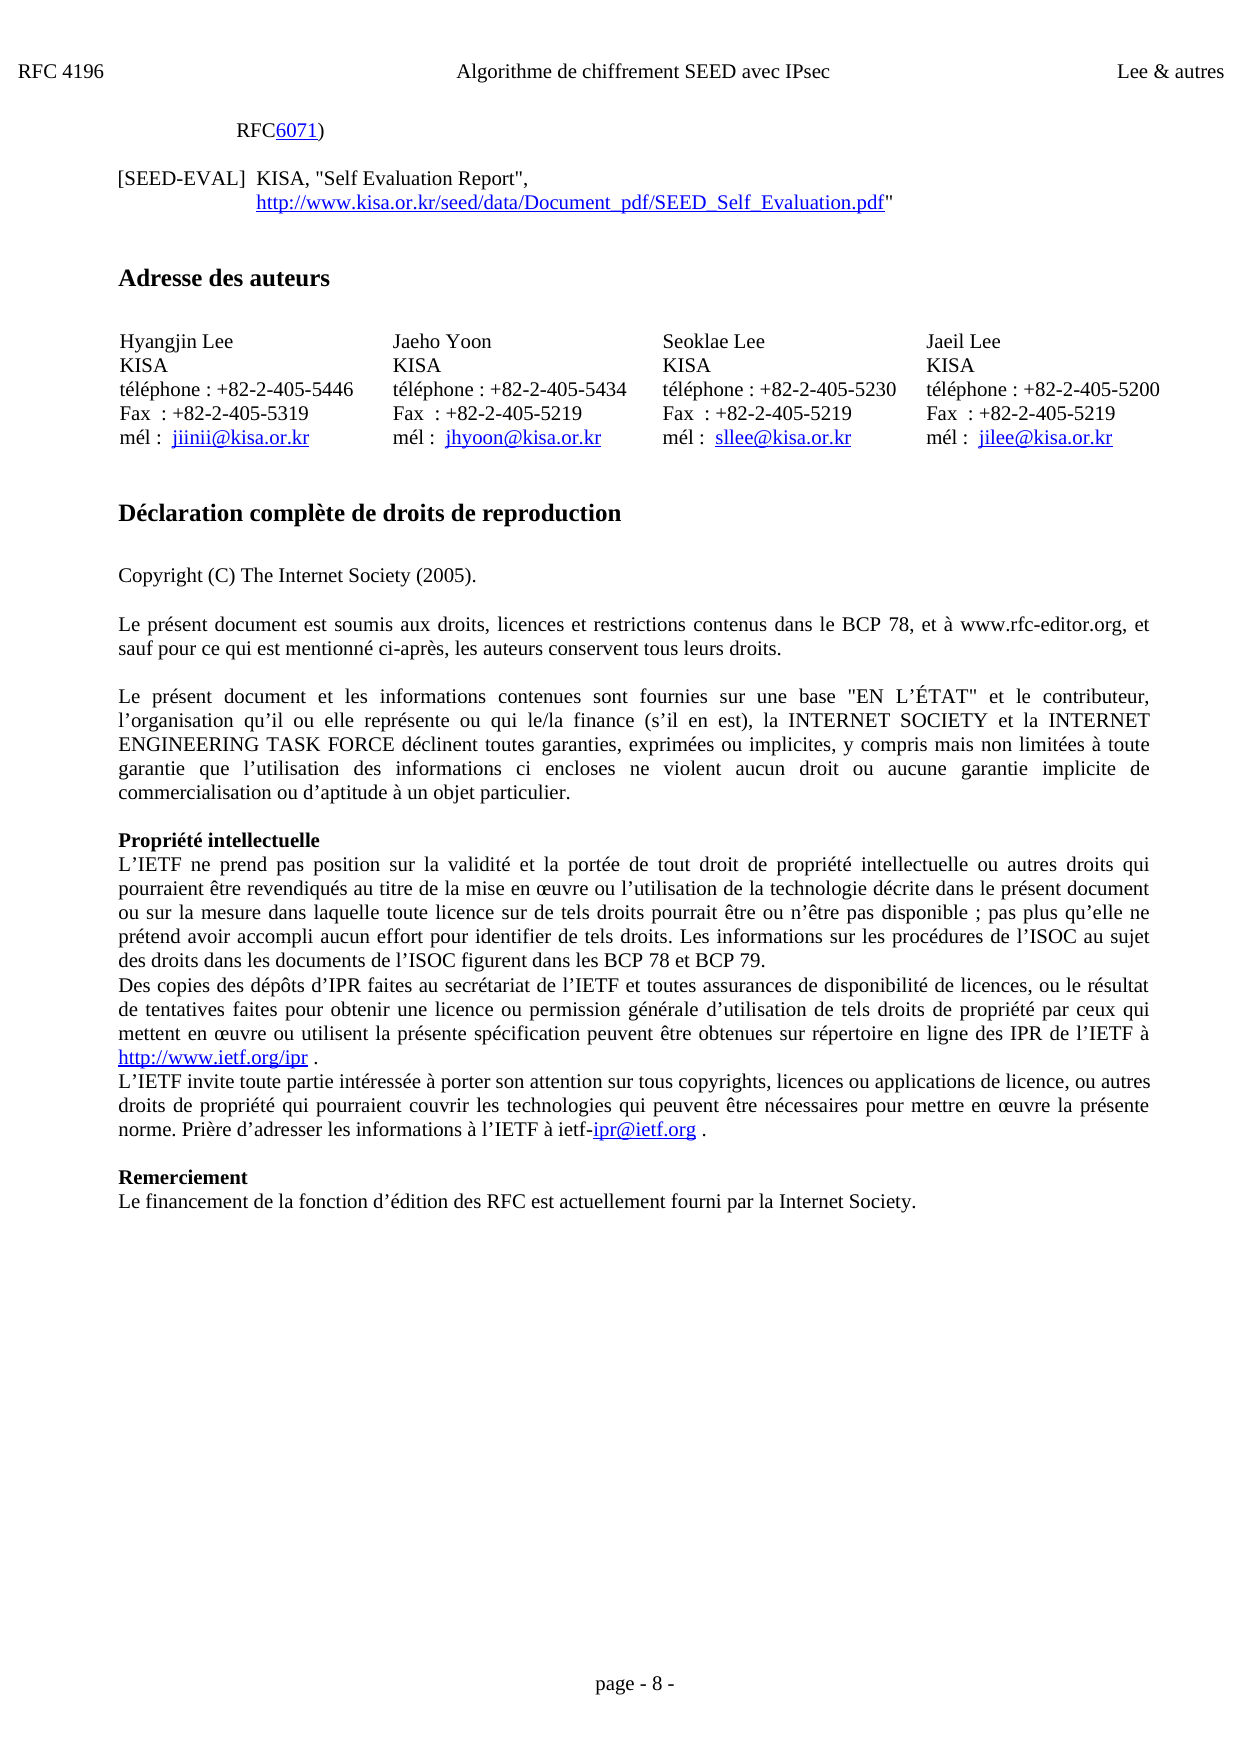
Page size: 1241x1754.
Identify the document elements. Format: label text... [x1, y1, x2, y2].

table_cell téléphone : +82-2-405-5446 [108, 377, 381, 401]
table_cell Fax : +82-2-405-5219 [915, 401, 1187, 425]
table_header Hyangjin Lee [108, 329, 381, 353]
table_cell téléphone : +82-2-405-5434 [381, 377, 651, 401]
text Des copies des dépôts d’IPR faites au secrétariat de l’IETF et toutes assurances de disponibilité de licences, ou le résultat de tentatives faites pour obtenir une licence ou permission générale d’utilisation de tels droits de propriété par ceux qui mettent en œuvre ou utilisent la présente spécification peuvent être obtenues sur répertoire en ligne des IPR de l’IETF à http://www.ietf.org/ipr . [118, 972, 1152, 1069]
text L’IETF ne prend pas position sur la validité et la portée de tout droit de propriété intellectuelle ou autres droits qui pourraient être revendiqués au titre de la mise en œuvre ou l’utilisation de la technologie décrite dans le présent document ou sur la mesure dans laquelle toute licence sur de tels droits pourrait être ou n’être pas disponible ; pas plus qu’elle ne prétend avoir accompli aucun effort pour identifier de tels droits. Les informations sur les procédures de l’ISOC au sujet des droits dans les documents de l’ISOC figurent dans les BCP 78 et BCP 79. [118, 852, 1152, 972]
table_cell Fax : +82-2-405-5319 [108, 401, 381, 425]
text Le présent document et les informations contenues sont fournies sur une base "EN L’ÉTAT" et le contributeur, l’organisation qu’il ou elle représente ou qui le/la finance (s’il en est), la INTERNET SOCIETY et la INTERNET ENGINEERING TASK FORCE déclinent toutes garanties, exprimées ou implicites, y compris mais non limitées à toute garantie que l’utilisation des informations ci encloses ne violent aucun droit ou aucune garantie implicite de commercialisation ou d’aptitude à un objet particulier. [118, 684, 1152, 804]
table_cell Fax : +82-2-405-5219 [381, 401, 651, 425]
text [SEED-EVAL] KISA, "Self Evaluation Report", http://www.kisa.or.kr/seed/data/Document_pdf/SEED_Self_Evaluation.pdf" [117, 166, 1152, 214]
table_cell mél : jiinii@kisa.or.kr [108, 425, 381, 449]
text Propriété intellectuelle [118, 828, 1152, 852]
table_cell KISA [108, 353, 381, 377]
table_cell KISA [915, 353, 1187, 377]
subtitle Adresse des auteurs [118, 263, 1152, 292]
text Le financement de la fonction d’édition des RFC est actuellement fourni par la Internet Society. [118, 1189, 1152, 1213]
text Remerciement [118, 1165, 1152, 1189]
table_cell KISA [651, 353, 915, 377]
table_header Jaeho Yoon [381, 329, 651, 353]
table_cell Fax : +82-2-405-5219 [651, 401, 915, 425]
table_cell KISA [381, 353, 651, 377]
subtitle Déclaration complète de droits de reproduction [118, 498, 1152, 527]
table_cell téléphone : +82-2-405-5230 [651, 377, 915, 401]
table_cell téléphone : +82-2-405-5200 [915, 377, 1187, 401]
table_cell mél : jhyoon@kisa.or.kr [381, 425, 651, 449]
text Le présent document est soumis aux droits, licences et restrictions contenus dans le BCP 78, et à www.rfc-editor.org, et sauf pour ce qui est mentionné ci-après, les auteurs conservent tous leurs droits. [118, 612, 1152, 660]
text Copyright (C) The Internet Society (2005). [118, 563, 1152, 587]
table_cell mél : sllee@kisa.or.kr [651, 425, 915, 449]
table_header Jaeil Lee [915, 329, 1187, 353]
table_header Seoklae Lee [651, 329, 915, 353]
text RFC6071) [118, 118, 1152, 142]
table_cell mél : jilee@kisa.or.kr [915, 425, 1187, 449]
text L’IETF invite toute partie intéressée à porter son attention sur tous copyrights, licences ou applications de licence, ou autres droits de propriété qui pourraient couvrir les technologies qui peuvent être nécessaires pour mettre en œuvre la présente norme. Prière d’adresser les informations à l’IETF à ietf-ipr@ietf.org . [118, 1069, 1152, 1141]
